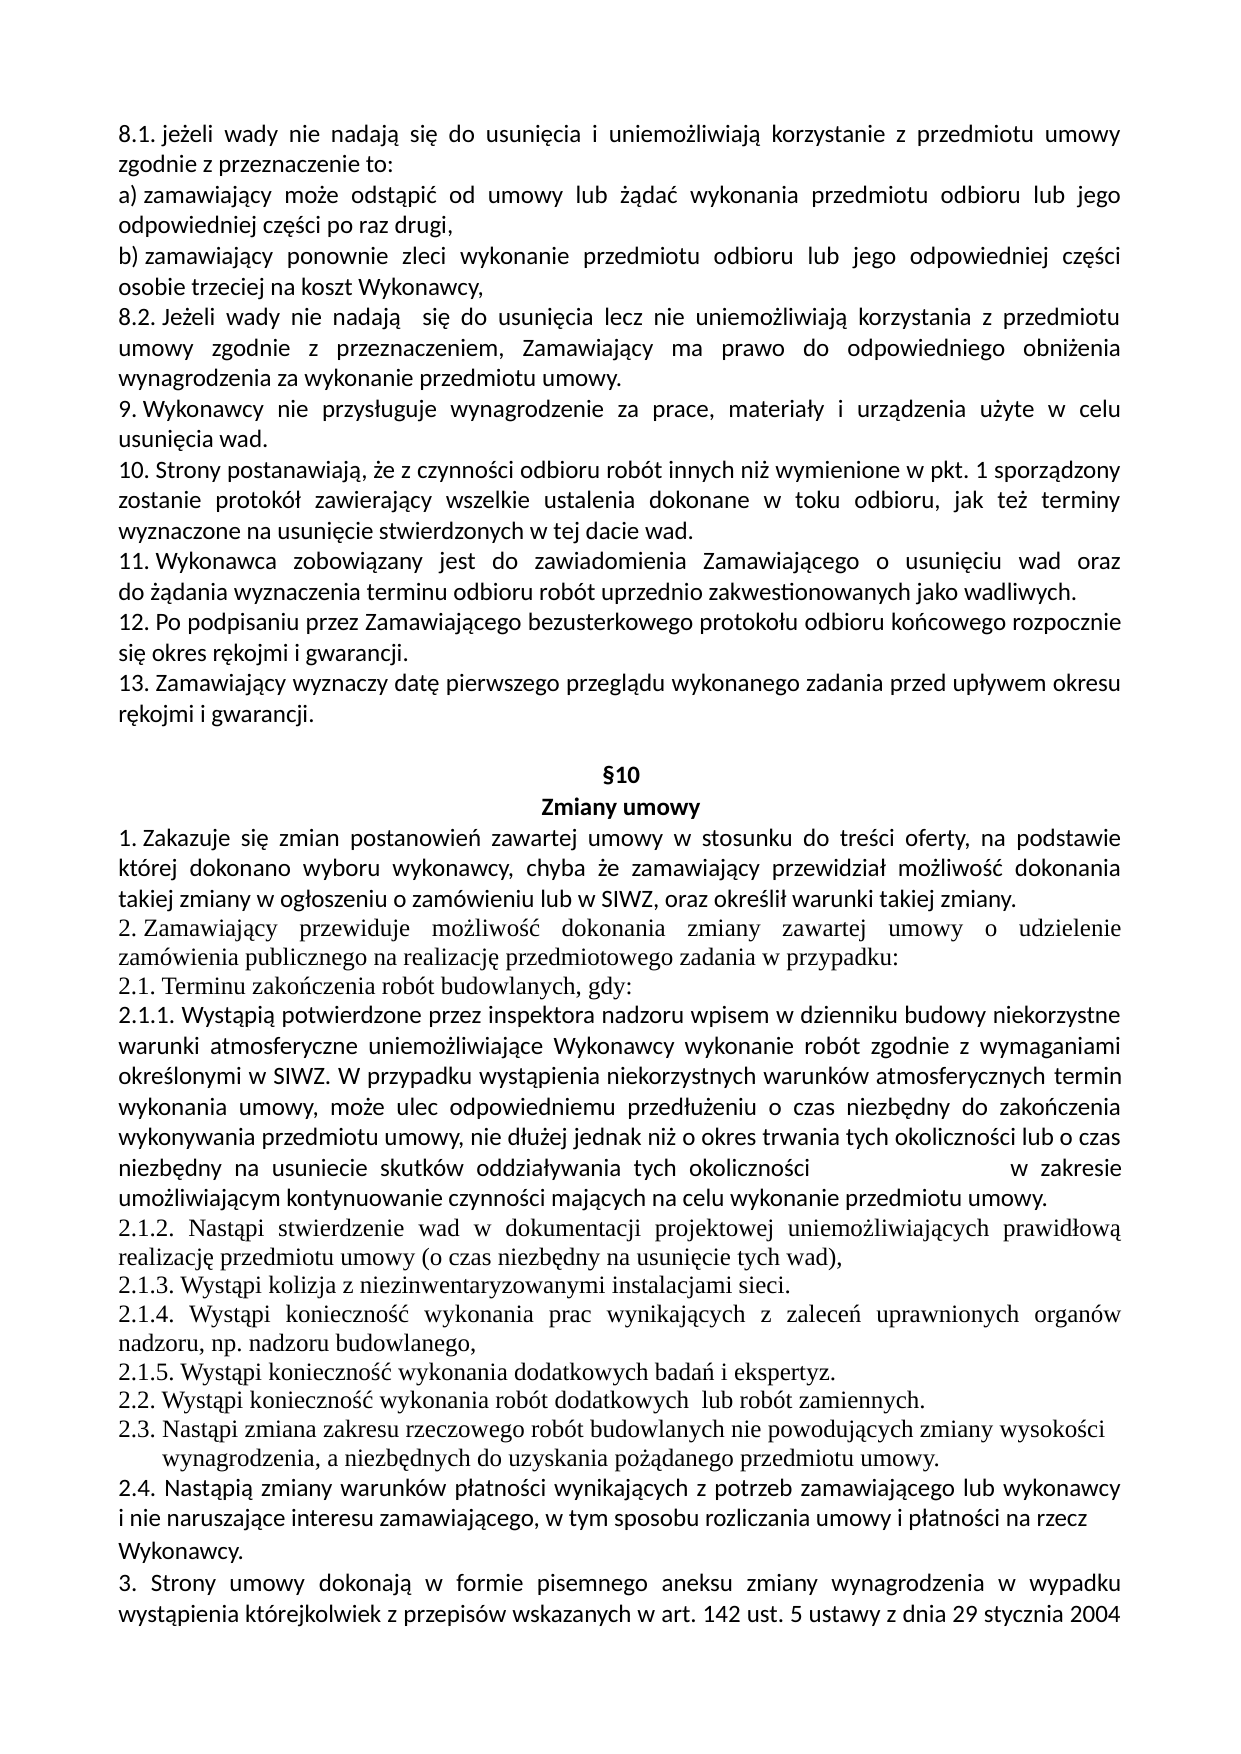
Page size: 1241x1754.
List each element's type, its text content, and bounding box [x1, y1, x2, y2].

text 12. Po podpisaniu przez Zamawiającego bezusterkowego protokołu odbioru końcowego rozpocznie się okres rękojmi i gwarancji. [118, 606, 1122, 667]
text 2.2. Wystąpi konieczność wykonania robót dodatkowych lub robót zamiennych. [118, 1386, 1122, 1414]
text 8.1. jeżeli wady nie nadają się do usunięcia i uniemożliwiają korzystanie z przedmiotu umowy zgodnie z przeznaczenie to: [118, 118, 1122, 179]
text 11. Wykonawca zobowiązany jest do zawiadomienia Zamawiającego o usunięciu wad oraz do żądania wyznaczenia terminu odbioru robót uprzednio zakwestionowanych jako wadliwych. [118, 545, 1122, 606]
text 2.3. Nastąpi zmiana zakresu rzeczowego robót budowlanych nie powodujących zmiany wysokości [118, 1414, 1122, 1443]
text 2.1. Terminu zakończenia robót budowlanych, gdy: [118, 971, 1122, 999]
text 2.1.4. Wystąpi konieczność wykonania prac wynikających z zaleceń uprawnionych organów nadzoru, np. nadzoru budowlanego, [118, 1299, 1122, 1357]
text b) zamawiający ponownie zleci wykonanie przedmiotu odbioru lub jego odpowiedniej części osobie trzeciej na koszt Wykonawcy, [118, 240, 1122, 301]
text wynagrodzenia, a niezbędnych do uzyskania pożądanego przedmiotu umowy. [118, 1443, 1122, 1472]
text a) zamawiający może odstąpić od umowy lub żądać wykonania przedmiotu odbioru lub jego odpowiedniej części po raz drugi, [118, 179, 1122, 240]
text 10. Strony postanawiają, że z czynności odbioru robót innych niż wymienione w pkt. 1 sporządzony zostanie protokół zawierający wszelkie ustalenia dokonane w toku odbioru, jak też terminy wyznaczone na usunięcie stwierdzonych w tej dacie wad. [118, 454, 1122, 545]
text 1. Zakazuje się zmian postanowień zawartej umowy w stosunku do treści oferty, na podstawie której dokonano wyboru wykonawcy, chyba że zamawiający przewidział możliwość dokonania takiej zmiany w ogłoszeniu o zamówieniu lub w SIWZ, oraz określił warunki takiej zmiany. [118, 822, 1122, 913]
text 2.4. Nastąpią zmiany warunków płatności wynikających z potrzeb zamawiającego lub wykonawcy i nie naruszające interesu zamawiającego, w tym sposobu rozliczania umowy i płatności na rzecz [118, 1472, 1122, 1533]
text 8.2. Jeżeli wady nie nadają się do usunięcia lecz nie uniemożliwiają korzystania z przedmiotu umowy zgodnie z przeznaczeniem, Zamawiający ma prawo do odpowiedniego obniżenia wynagrodzenia za wykonanie przedmiotu umowy. [118, 301, 1122, 393]
text 3. Strony umowy dokonają w formie pisemnego aneksu zmiany wynagrodzenia w wypadku wystąpienia którejkolwiek z przepisów wskazanych w art. 142 ust. 5 ustawy z dnia 29 stycznia 2004 [118, 1567, 1122, 1628]
text 2.1.1. Wystąpią potwierdzone przez inspektora nadzoru wpisem w dzienniku budowy niekorzystne warunki atmosferyczne uniemożliwiające Wykonawcy wykonanie robót zgodnie z wymaganiami określonymi w SIWZ. W przypadku wystąpienia niekorzystnych warunków atmosferycznych termin wykonania umowy, może ulec odpowiedniemu przedłużeniu o czas niezbędny do zakończenia wykonywania przedmiotu umowy, nie dłużej jednak niż o okres trwania tych okoliczności lub o czas niezbędny na usuniecie skutków oddziaływania tych okoliczności w zakresie umożliwiającym kontynuowanie czynności mających na celu wykonanie przedmiotu umowy. [118, 999, 1122, 1213]
text 2.1.2. Nastąpi stwierdzenie wad w dokumentacji projektowej uniemożliwiających prawidłową realizację przedmiotu umowy (o czas niezbędny na usunięcie tych wad), [118, 1213, 1122, 1271]
text Zmiany umowy [119, 791, 1122, 821]
text 13. Zamawiający wyznaczy datę pierwszego przeglądu wykonanego zadania przed upływem okresu rękojmi i gwarancji. [118, 667, 1122, 728]
text 2.1.5. Wystąpi konieczność wykonania dodatkowych badań i ekspertyz. [118, 1357, 1122, 1386]
text 2.1.3. Wystąpi kolizja z niezinwentaryzowanymi instalacjami sieci. [118, 1271, 1122, 1299]
text §10 [119, 759, 1122, 790]
text 9. Wykonawcy nie przysługuje wynagrodzenie za prace, materiały i urządzenia użyte w celu usunięcia wad. [118, 393, 1122, 454]
text 2. Zamawiający przewiduje możliwość dokonania zmiany zawartej umowy o udzielenie zamówienia publicznego na realizację przedmiotowego zadania w przypadku: [118, 913, 1122, 971]
text Wykonawcy. [118, 1535, 1122, 1565]
